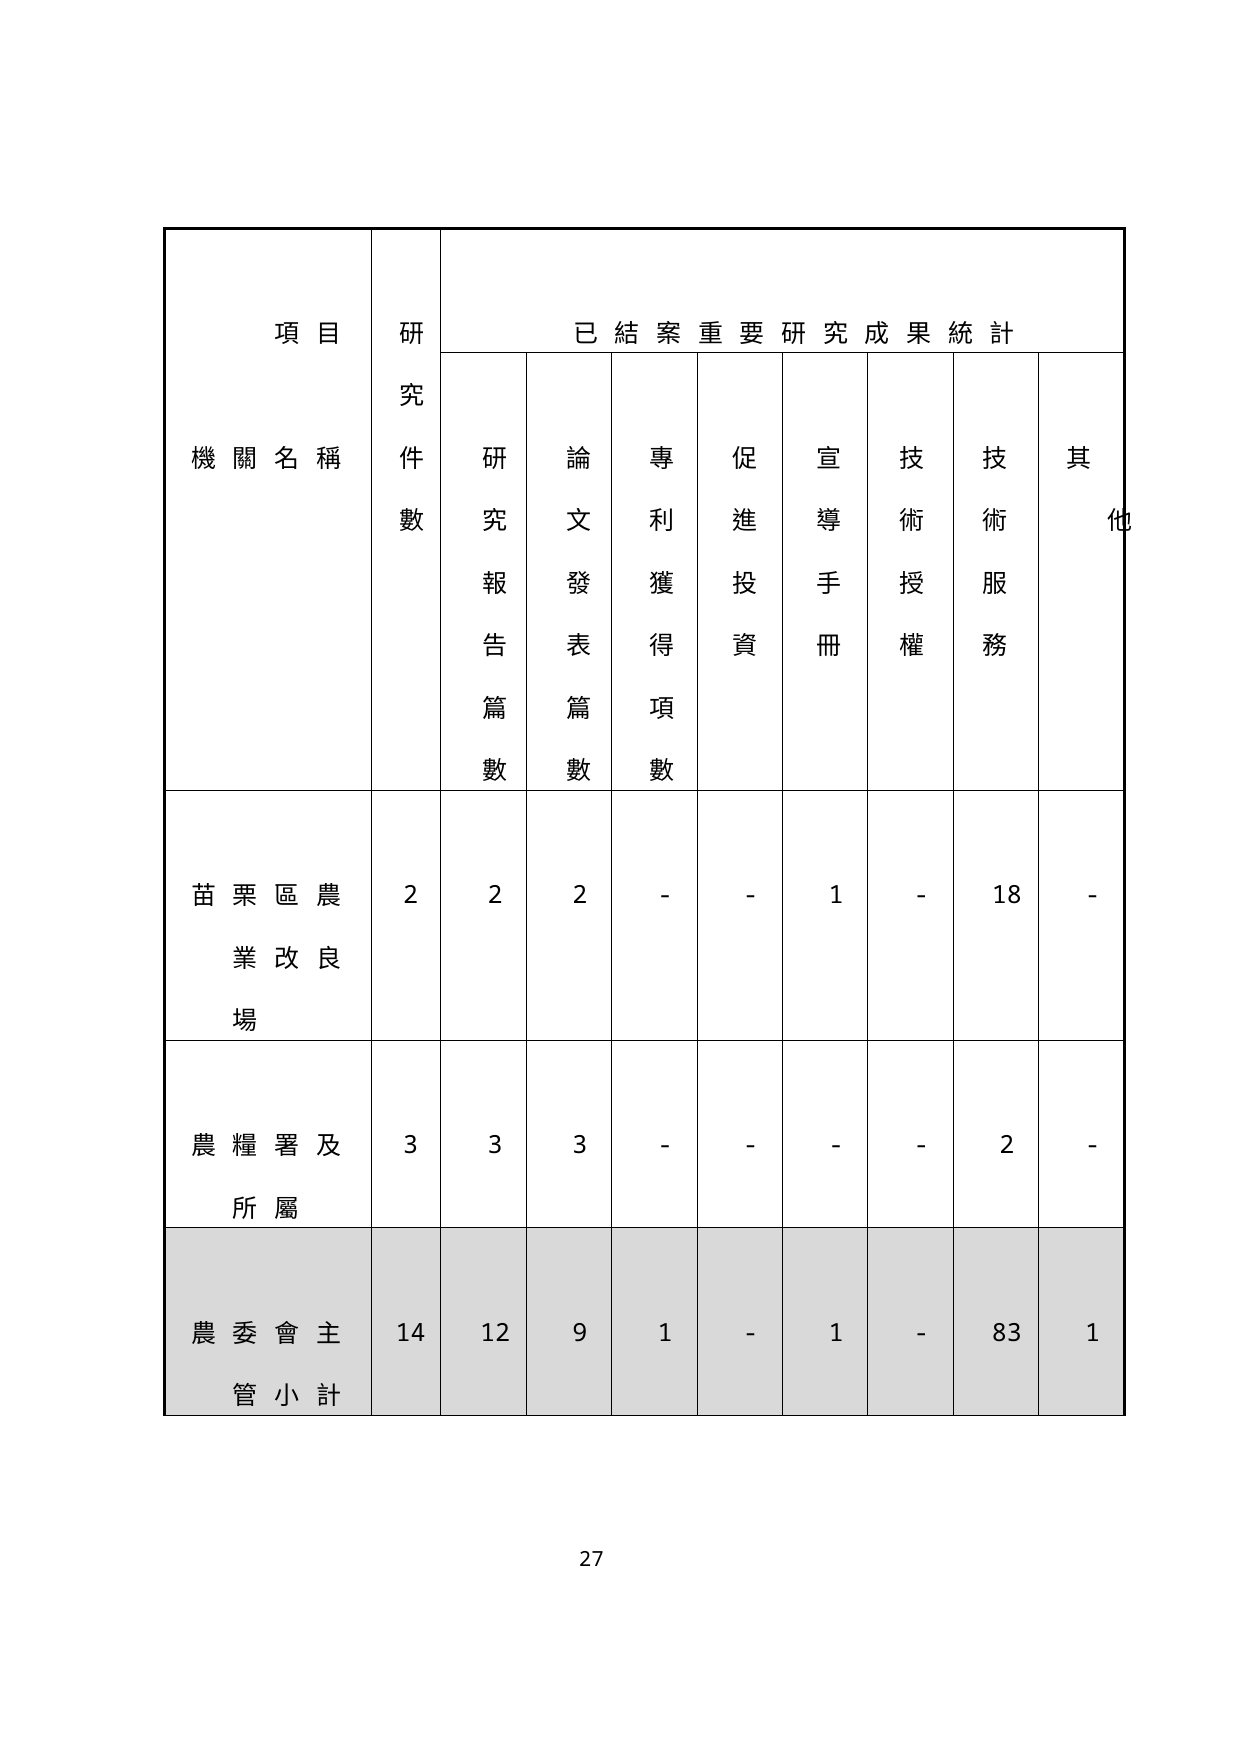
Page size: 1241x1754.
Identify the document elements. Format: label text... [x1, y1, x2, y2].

table_cell - [698, 1041, 782, 1227]
table_cell - [868, 1041, 953, 1227]
table_cell 苗栗區農業改良場 [166, 791, 371, 1040]
table_cell 1 [783, 1228, 867, 1415]
table_cell 論文發表篇數 [527, 353, 611, 790]
table_cell 1 [783, 791, 867, 1040]
table_cell 2 [954, 1041, 1038, 1227]
table_cell - [1039, 1041, 1123, 1227]
table_cell 12 [441, 1228, 526, 1415]
table_cell 9 [527, 1228, 611, 1415]
table_cell 3 [441, 1041, 526, 1227]
table_cell 其他 [1039, 353, 1123, 790]
table_header 已結案重要研究成果統計 [441, 230, 1123, 352]
table_cell - [868, 1228, 953, 1415]
table_cell 18 [954, 791, 1038, 1040]
table_cell 1 [612, 1228, 697, 1415]
table_cell 農糧署及所屬 [166, 1041, 371, 1227]
table_cell 3 [527, 1041, 611, 1227]
table_cell - [783, 1041, 867, 1227]
table_cell 促進投資 [698, 353, 782, 790]
table_cell 技術服務 [954, 353, 1038, 790]
table_cell - [1039, 791, 1123, 1040]
table_cell 14 [372, 1228, 440, 1415]
table_cell 農委會主管小計 [166, 1228, 371, 1415]
table_cell 3 [372, 1041, 440, 1227]
table_cell - [698, 791, 782, 1040]
table_header 研究件數 [372, 230, 440, 790]
table_cell 2 [372, 791, 440, 1040]
table_cell 宣導手冊 [783, 353, 867, 790]
table_header 項目 機關名稱 [166, 230, 371, 790]
table_cell 技術授權 [868, 353, 953, 790]
table_cell - [612, 1041, 697, 1227]
table_cell 專利獲得項數 [612, 353, 697, 790]
table_cell 2 [441, 791, 526, 1040]
table_cell - [612, 791, 697, 1040]
table_cell - [868, 791, 953, 1040]
table_cell 83 [954, 1228, 1038, 1415]
table_cell 1 [1039, 1228, 1123, 1415]
table_cell - [698, 1228, 782, 1415]
table_cell 研究報告篇數 [441, 353, 526, 790]
table_cell 2 [527, 791, 611, 1040]
